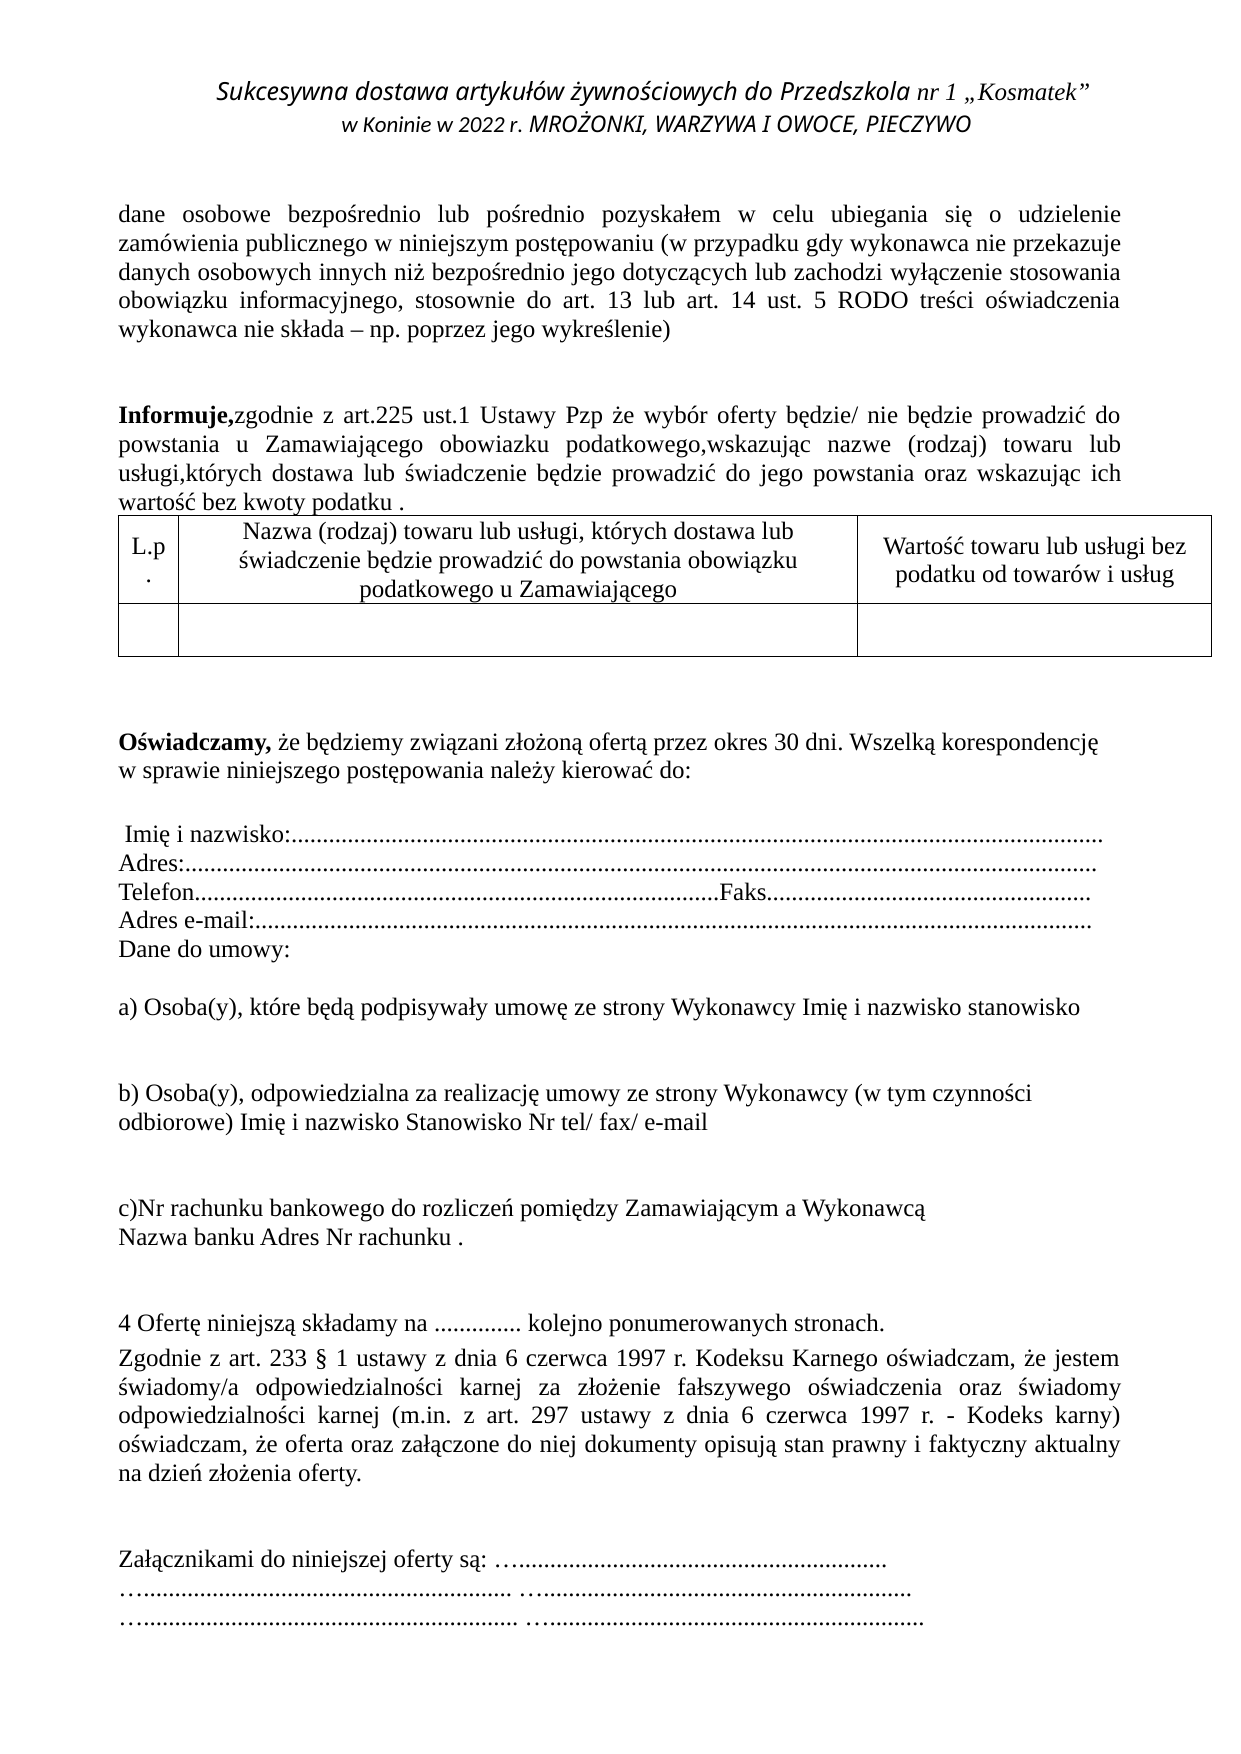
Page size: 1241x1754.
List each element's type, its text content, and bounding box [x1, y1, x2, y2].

text b) Osoba(y), odpowiedzialna za realizację umowy ze strony Wykonawcy (w tym czynności odbiorowe) Imię i nazwisko Stanowisko Nr tel/ fax/ e-mail [118, 1078, 1122, 1136]
table_header L.p. [119, 516, 178, 603]
table_cell [179, 604, 857, 656]
text Załącznikami do niniejszej oferty są: …........................................................... …........................................................... …........................................................... …............................................................ …............................................................ [118, 1544, 1122, 1631]
text dane osobowe bezpośrednio lub pośrednio pozyskałem w celu ubiegania się o udzielenie zamówienia publicznego w niniejszym postępowaniu (w przypadku gdy wykonawca nie przekazuje danych osobowych innych niż bezpośrednio jego dotyczących lub zachodzi wyłączenie stosowania obowiązku informacyjnego, stosownie do art. 13 lub art. 14 ust. 5 RODO treści oświadczenia wykonawca nie składa – np. poprzez jego wykreślenie) [118, 199, 1122, 343]
text Nazwa banku Adres Nr rachunku . [118, 1222, 1122, 1251]
text 4 Ofertę niniejszą składamy na .............. kolejno ponumerowanych stronach. [118, 1308, 1122, 1337]
table_header Wartość towaru lub usługi bez podatku od towarów i usług [858, 516, 1211, 603]
text Zgodnie z art. 233 § 1 ustawy z dnia 6 czerwca 1997 r. Kodeksu Karnego oświadczam, że jestem świadomy/a odpowiedzialności karnej za złożenie fałszywego oświadczenia oraz świadomy odpowiedzialności karnej (m.in. z art. 297 ustawy z dnia 6 czerwca 1997 r. - Kodeks karny) oświadczam, że oferta oraz załączone do niej dokumenty opisują stan prawny i faktyczny aktualny na dzień złożenia oferty. [118, 1343, 1122, 1487]
table_header Nazwa (rodzaj) towaru lub usługi, których dostawa lub świadczenie będzie prowadzić do powstania obowiązku podatkowego u Zamawiającego [179, 516, 857, 603]
text Oświadczamy, że będziemy związani złożoną ofertą przez okres 30 dni. Wszelką korespondencję w sprawie niniejszego postępowania należy kierować do: [118, 727, 1122, 784]
text [118, 1631, 1122, 1659]
text Imię i nazwisko:.................................................................................................................................. Adres:.................................................................................................................................................. Telefon....................................................................................Faks.................................................... Adres e-mail:...................................................................................................................................... Dane do umowy: [118, 819, 1122, 963]
text c)Nr rachunku bankowego do rozliczeń pomiędzy Zamawiającym a Wykonawcą [118, 1193, 1122, 1222]
table_cell [858, 604, 1211, 656]
text a) Osoba(y), które będą podpisywały umowę ze strony Wykonawcy Imię i nazwisko stanowisko [118, 992, 1122, 1021]
table_cell [119, 604, 178, 656]
text Informuje,zgodnie z art.225 ust.1 Ustawy Pzp że wybór oferty będzie/ nie będzie prowadzić do powstania u Zamawiającego obowiazku podatkowego,wskazując nazwe (rodzaj) towaru lub usługi,których dostawa lub świadczenie będzie prowadzić do jego powstania oraz wskazując ich wartość bez kwoty podatku . [118, 400, 1122, 515]
